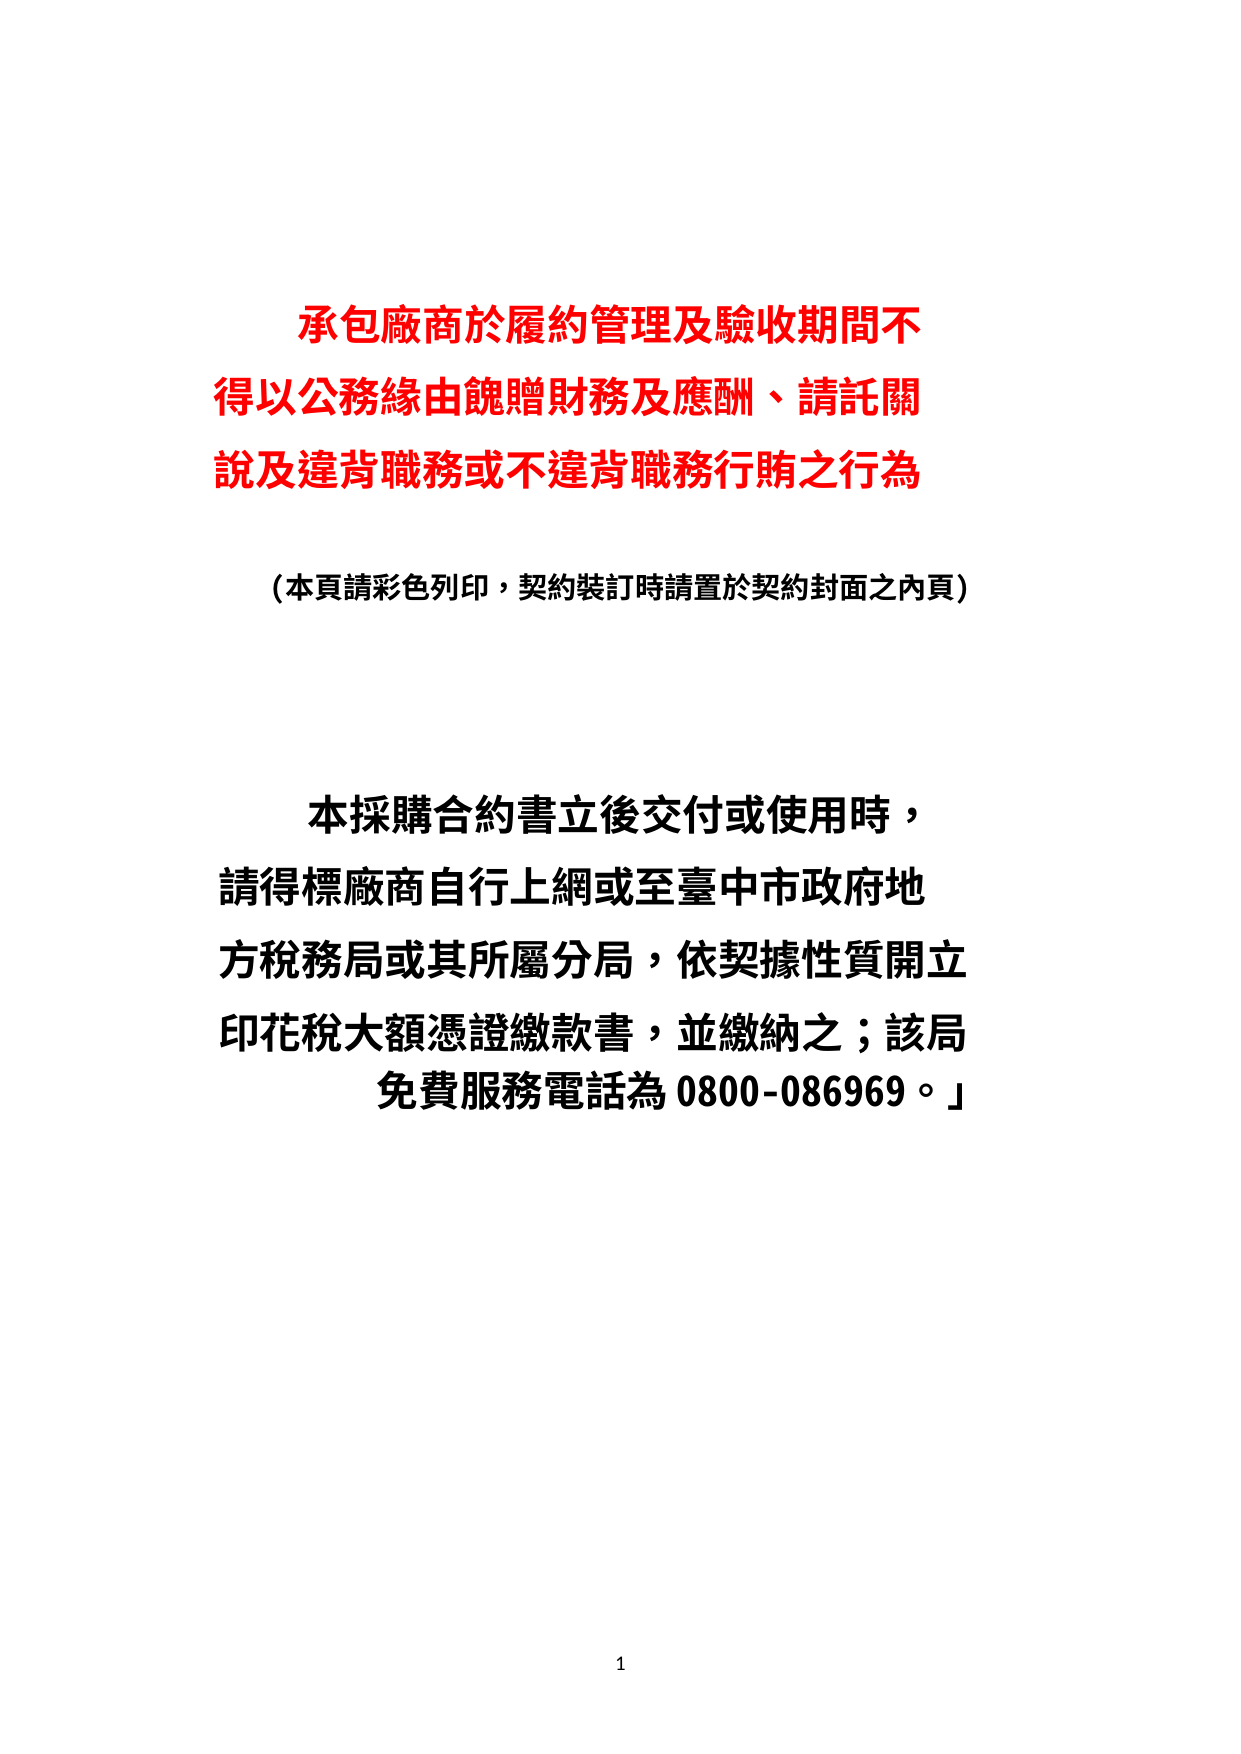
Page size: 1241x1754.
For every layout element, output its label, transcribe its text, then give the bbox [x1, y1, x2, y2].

text 說及違背職務或不違背職務行賄之行為 [89, 437, 1152, 498]
text 得以公務緣由餽贈財務及應酬、請託關 [89, 364, 1152, 425]
text 請得標廠商自行上網或至臺中市政府地 [114, 854, 1152, 915]
text 方稅務局或其所屬分局，依契據性質開立 [114, 927, 1152, 987]
text 本採購合約書立後交付或使用時， [89, 782, 1152, 842]
text (本頁請彩色列印，契約裝訂時請置於契約封面之內頁) [89, 565, 1152, 607]
text 承包廠商於履約管理及驗收期間不 [89, 292, 1152, 352]
text 印花稅大額憑證繳款書，並繳納之；該局 [114, 1000, 1152, 1060]
text 免費服務電話為0800-086969。」 [89, 1073, 1152, 1114]
